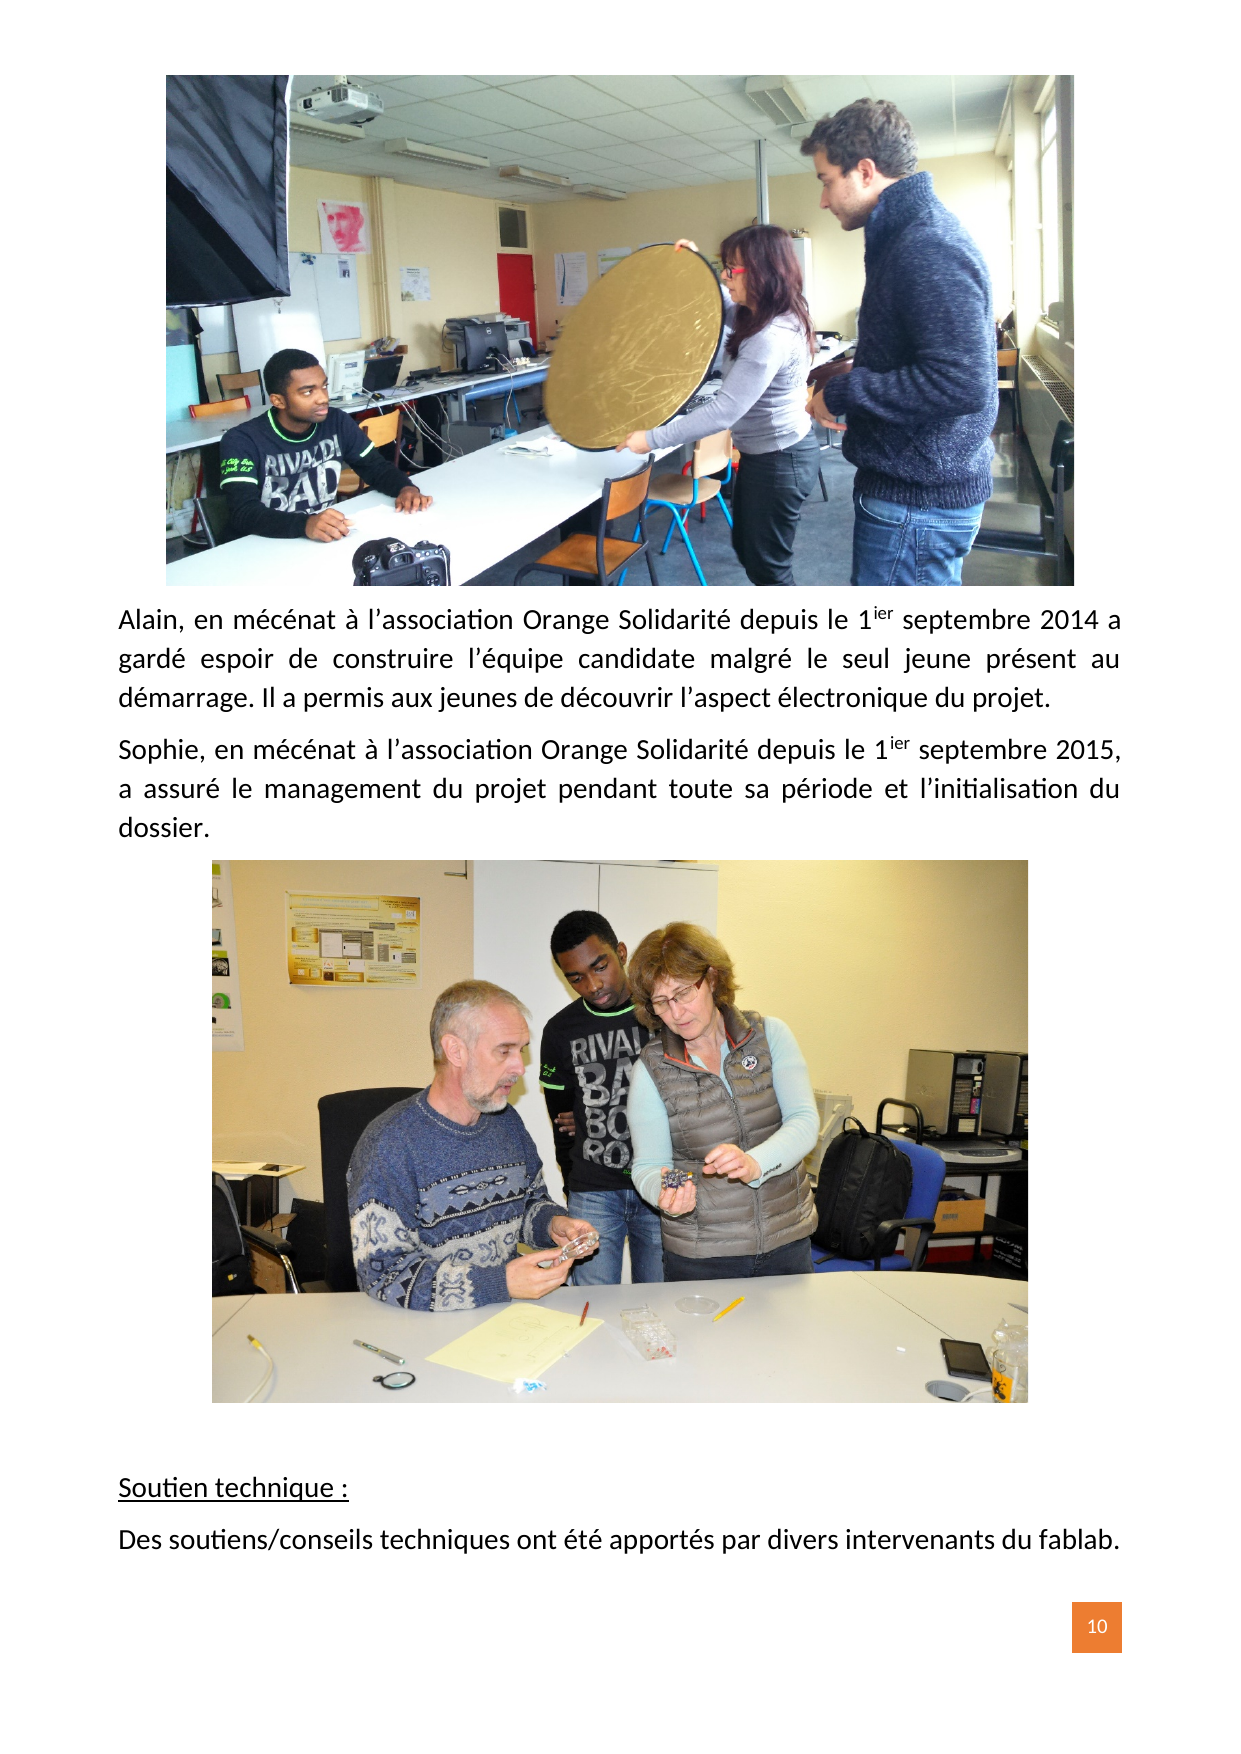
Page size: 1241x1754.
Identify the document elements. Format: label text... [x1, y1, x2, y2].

text Des soutiens/conseils techniques ont été apportés par divers intervenants du fablab. [118, 1521, 1122, 1557]
text Alain, en mécénat à l’association Orange Solidarité depuis le 1ier septembre 2014 a gardé espoir de construire l’équipe candidate malgré le seul jeune présent au démarrage. Il a permis aux jeunes de découvrir l’aspect électronique du projet. [118, 601, 1122, 715]
text Soutien technique : [118, 1469, 1122, 1505]
text Sophie, en mécénat à l’association Orange Solidarité depuis le 1ier septembre 2015, a assuré le management du projet pendant toute sa période et l’initialisation du dossier. [118, 731, 1122, 845]
